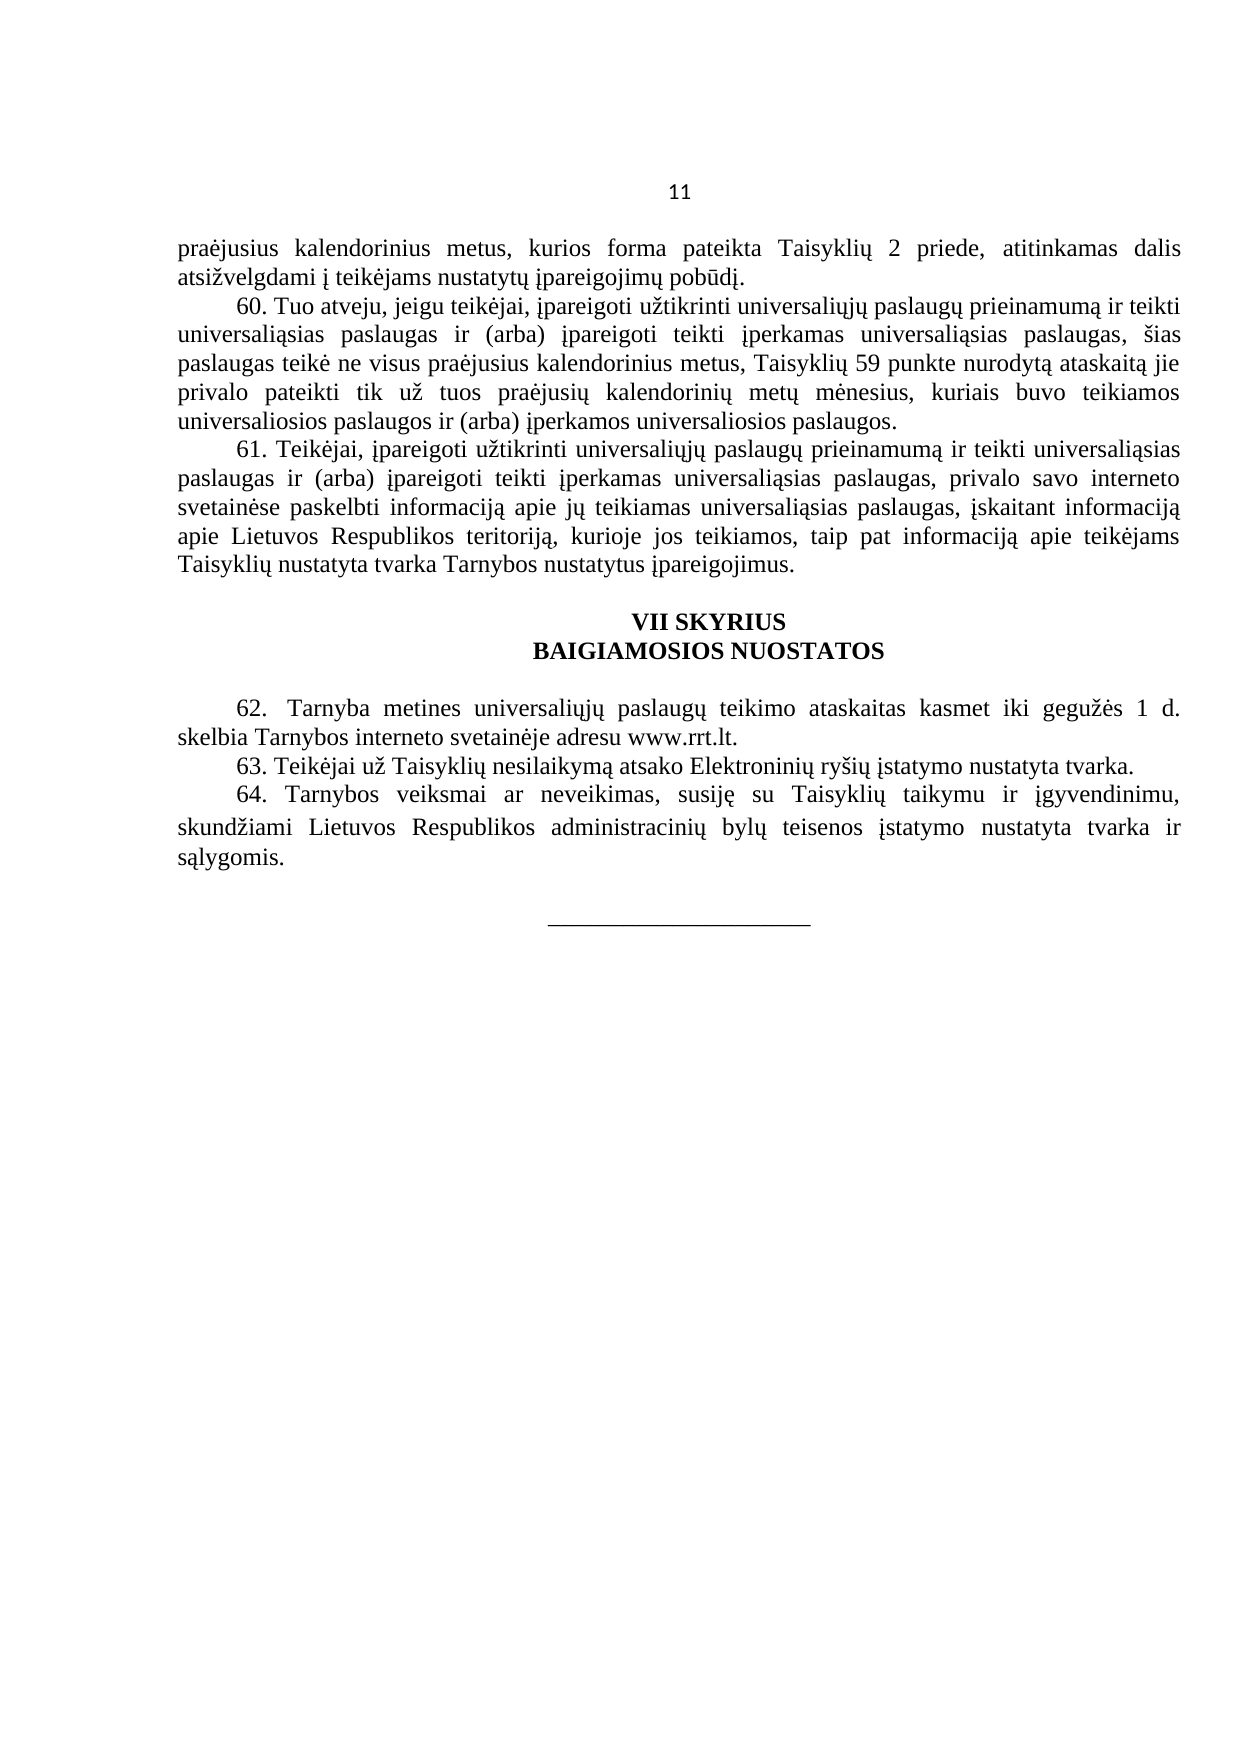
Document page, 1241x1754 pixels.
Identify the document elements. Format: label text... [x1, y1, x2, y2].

text 61. Teikėjai, įpareigoti užtikrinti universaliųjų paslaugų prieinamumą ir teikti universaliąsias paslaugas ir (arba) įpareigoti teikti įperkamas universaliąsias paslaugas, privalo savo interneto svetainėse paskelbti informaciją apie jų teikiamas universaliąsias paslaugas, įskaitant informaciją apie Lietuvos Respublikos teritoriją, kurioje jos teikiamos, taip pat informaciją apie teikėjams Taisyklių nustatyta tvarka Tarnybos nustatytus įpareigojimus. [177, 434, 1181, 578]
text VII SKYRIUS [177, 607, 1181, 636]
text 63. Teikėjai už Taisyklių nesilaikymą atsako Elektroninių ryšių įstatymo nustatyta tvarka. [177, 751, 1181, 779]
text 62. Tarnyba metines universaliųjų paslaugų teikimo ataskaitas kasmet iki gegužės 1 d. skelbia Tarnybos interneto svetainėje adresu www.rrt.lt. [177, 693, 1181, 751]
text praėjusius kalendorinius metus, kurios forma pateikta Taisyklių 2 priede, atitinkamas dalis atsižvelgdami į teikėjams nustatytų įpareigojimų pobūdį. [177, 233, 1181, 291]
text BAIGIAMOSIOS NUOSTATOS [177, 636, 1181, 664]
text _____________________ [177, 900, 1181, 928]
text 64. Tarnybos veiksmai ar neveikimas, susiję su Taisyklių taikymu ir įgyvendinimu, skundžiami Lietuvos Respublikos administracinių bylų teisenos įstatymo nustatyta tvarka ir sąlygomis. [177, 779, 1181, 871]
text 60. Tuo atveju, jeigu teikėjai, įpareigoti užtikrinti universaliųjų paslaugų prieinamumą ir teikti universaliąsias paslaugas ir (arba) įpareigoti teikti įperkamas universaliąsias paslaugas, šias paslaugas teikė ne visus praėjusius kalendorinius metus, Taisyklių 59 punkte nurodytą ataskaitą jie privalo pateikti tik už tuos praėjusių kalendorinių metų mėnesius, kuriais buvo teikiamos universaliosios paslaugos ir (arba) įperkamos universaliosios paslaugos. [177, 291, 1181, 434]
